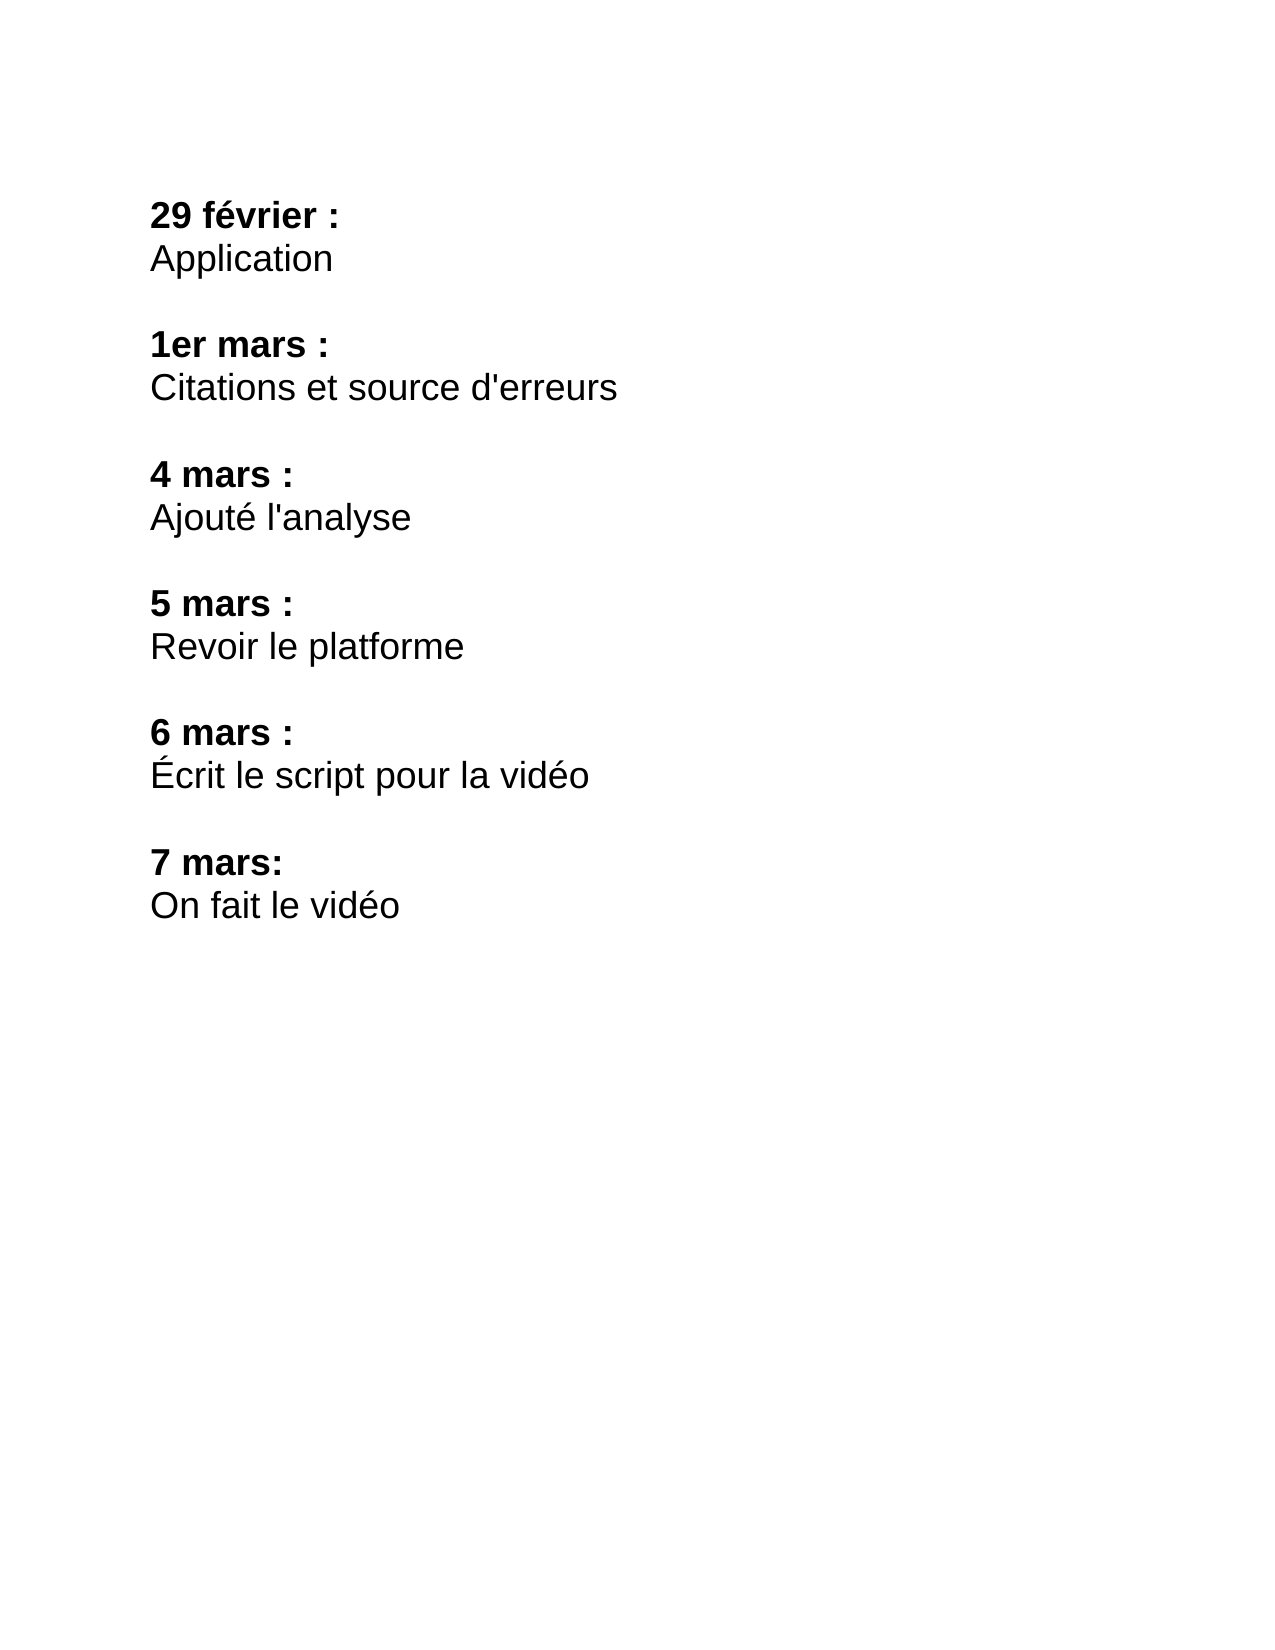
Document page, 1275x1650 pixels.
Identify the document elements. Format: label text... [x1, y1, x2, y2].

text Application [150, 236, 1125, 279]
text 7 mars: [150, 840, 1125, 883]
text On fait le vidéo [150, 883, 1125, 926]
text Ajouté l'analyse [150, 495, 1125, 538]
text 1er mars : [150, 322, 1125, 366]
text 29 février : [150, 193, 1125, 236]
text 5 mars : [150, 581, 1125, 624]
text Écrit le script pour la vidéo [150, 754, 1125, 797]
text 6 mars : [150, 711, 1125, 754]
text Citations et source d'erreurs [150, 366, 1125, 409]
text 4 mars : [150, 452, 1125, 495]
text Revoir le platforme [150, 624, 1125, 667]
